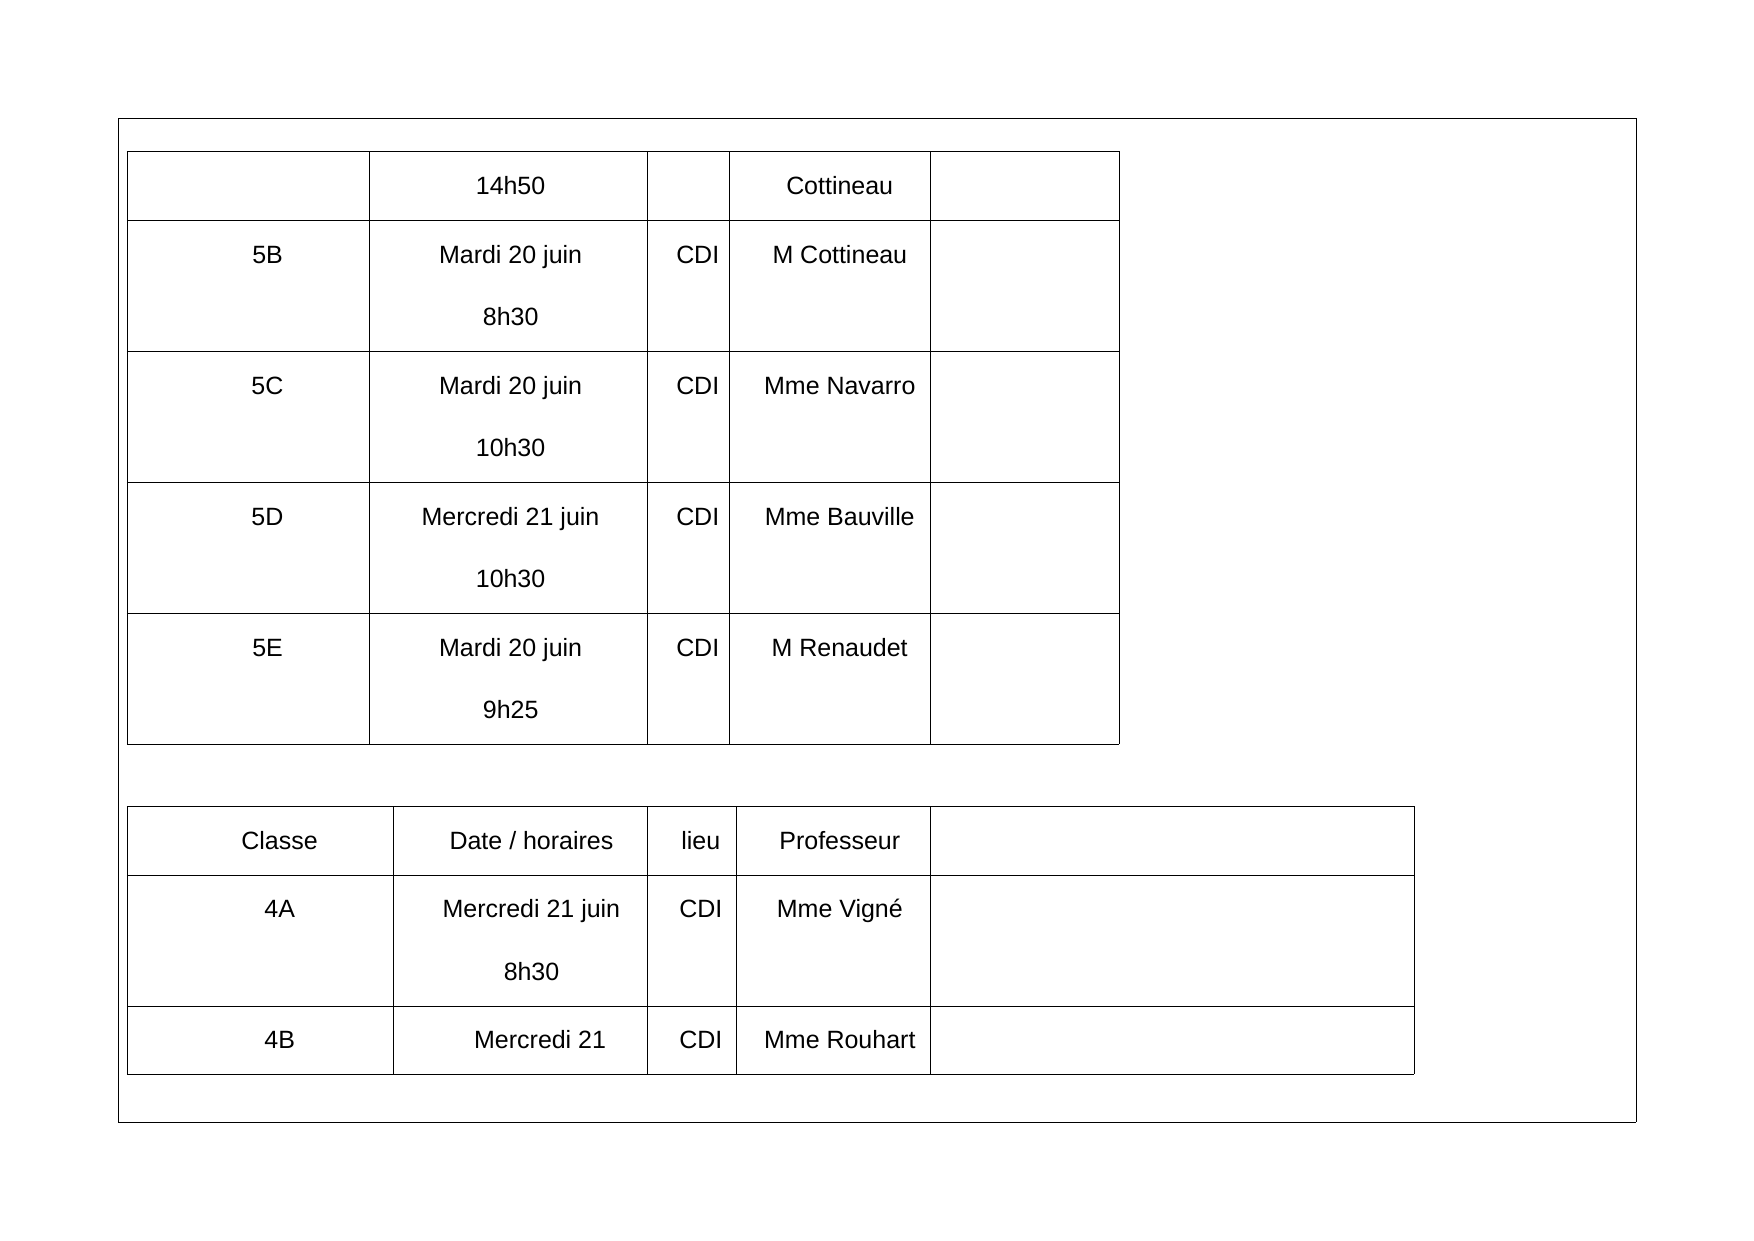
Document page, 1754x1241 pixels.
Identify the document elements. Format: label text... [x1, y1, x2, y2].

table_cell Mardi 20 juin 8h30 [370, 221, 647, 351]
table_cell CDI [648, 614, 729, 743]
table_cell CDI [648, 483, 729, 613]
table_cell Mme Vigné [737, 876, 930, 1006]
table_cell Mme Rouhart [737, 1007, 930, 1074]
table_cell Cottineau [730, 152, 930, 220]
table_cell Mercredi 21 juin 10h30 [370, 483, 647, 613]
table_cell CDI [648, 352, 729, 482]
table_cell Mme Navarro [730, 352, 930, 482]
table_cell CDI [648, 221, 729, 351]
table_cell CDI [648, 876, 736, 1006]
table_cell [931, 152, 1119, 220]
table_cell 5E [128, 614, 369, 743]
table_cell 4A [128, 876, 393, 1006]
table_cell [931, 352, 1119, 482]
table_cell 5C [128, 352, 369, 482]
table_cell M Renaudet [730, 614, 930, 743]
table_cell Mardi 20 juin 9h25 [370, 614, 647, 743]
table_cell [931, 221, 1119, 351]
table_cell CDI [648, 1007, 736, 1074]
table_cell Mardi 20 juin 10h30 [370, 352, 647, 482]
table_cell [648, 152, 729, 220]
table_cell 5D [128, 483, 369, 613]
table_cell 5B [128, 221, 369, 351]
table_cell [931, 876, 1414, 1006]
table_cell Mme Bauville [730, 483, 930, 613]
table_header lieu [648, 807, 736, 874]
table_cell [931, 1007, 1414, 1074]
table_cell [931, 614, 1119, 743]
table_header [931, 807, 1414, 874]
table_cell Mercredi 21 juin 8h30 [394, 876, 647, 1006]
table_header Classe [128, 807, 393, 874]
table_header Date / horaires [394, 807, 647, 874]
table_cell [931, 483, 1119, 613]
table_cell Mercredi 21 [394, 1007, 647, 1074]
table_cell 4B [128, 1007, 393, 1074]
table_cell [128, 152, 369, 220]
table_cell 14h50 [370, 152, 647, 220]
table_cell M Cottineau [730, 221, 930, 351]
table_header Professeur [737, 807, 930, 874]
